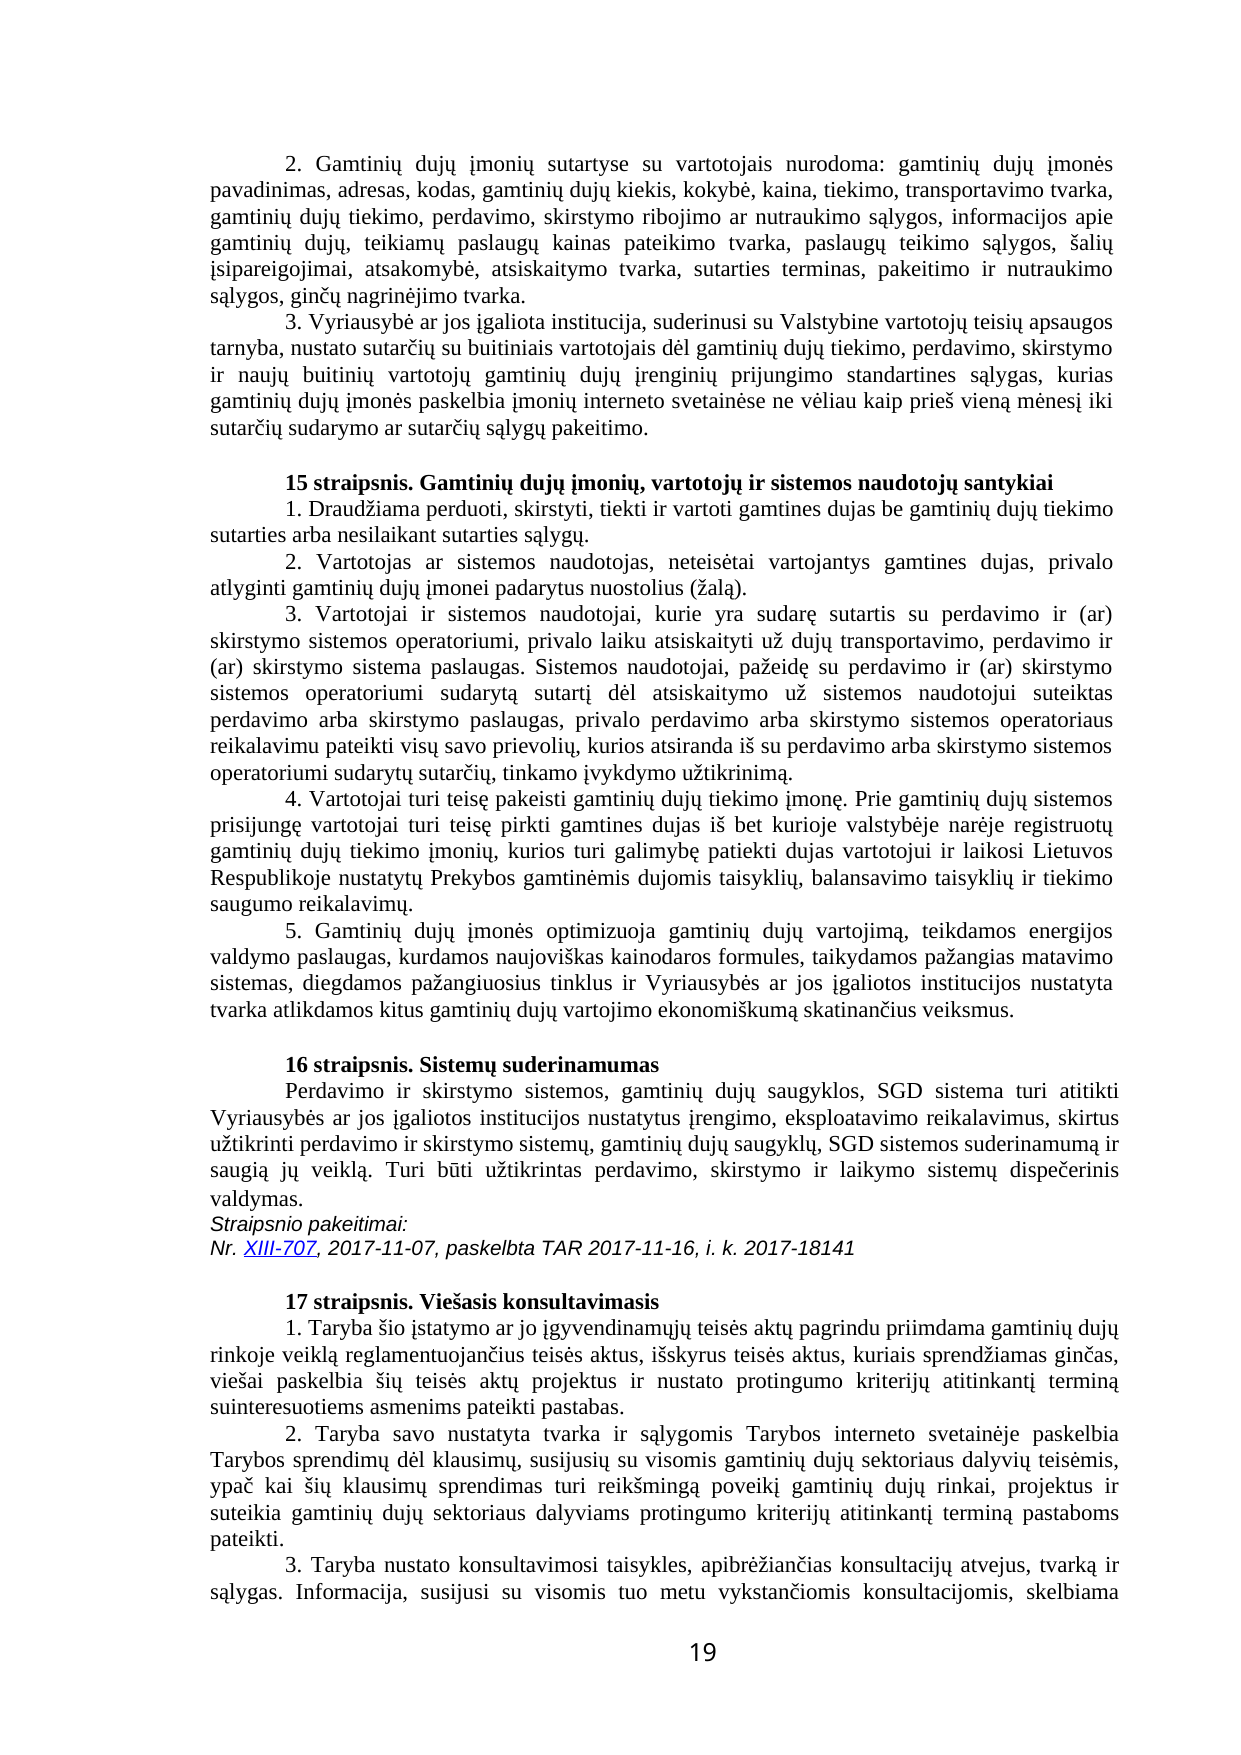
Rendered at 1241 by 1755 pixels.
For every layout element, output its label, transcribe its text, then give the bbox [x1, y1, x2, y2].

text Straipsnio pakeitimai: [210, 1211, 1120, 1235]
text 3. Vartotojai ir sistemos naudotojai, kurie yra sudarę sutartis su perdavimo ir (ar) skirstymo sistemos operatoriumi, privalo laiku atsiskaityti už dujų transportavimo, perdavimo ir (ar) skirstymo sistema paslaugas. Sistemos naudotojai, pažeidę su perdavimo ir (ar) skirstymo sistemos operatoriumi sudarytą sutartį dėl atsiskaitymo už sistemos naudotojui suteiktas perdavimo arba skirstymo paslaugas, privalo perdavimo arba skirstymo sistemos operatoriaus reikalavimu pateikti visų savo prievolių, kurios atsiranda iš su perdavimo arba skirstymo sistemos operatoriumi sudarytų sutarčių, tinkamo įvykdymo užtikrinimą. [210, 600, 1114, 785]
text 15 straipsnis. Gamtinių dujų įmonių, vartotojų ir sistemos naudotojų santykiai [285, 469, 1114, 495]
text 1. Taryba šio įstatymo ar jo įgyvendinamųjų teisės aktų pagrindu priimdama gamtinių dujų rinkoje veiklą reglamentuojančius teisės aktus, išskyrus teisės aktus, kuriais sprendžiamas ginčas, viešai paskelbia šių teisės aktų projektus ir nustato protingumo kriterijų atitinkantį terminą suinteresuotiems asmenims pateikti pastabas. [210, 1314, 1120, 1420]
text 2. Gamtinių dujų įmonių sutartyse su vartotojais nurodoma: gamtinių dujų įmonės pavadinimas, adresas, kodas, gamtinių dujų kiekis, kokybė, kaina, tiekimo, transportavimo tvarka, gamtinių dujų tiekimo, perdavimo, skirstymo ribojimo ar nutraukimo sąlygos, informacijos apie gamtinių dujų, teikiamų paslaugų kainas pateikimo tvarka, paslaugų teikimo sąlygos, šalių įsipareigojimai, atsakomybė, atsiskaitymo tvarka, sutarties terminas, pakeitimo ir nutraukimo sąlygos, ginčų nagrinėjimo tvarka. [210, 150, 1114, 308]
text 2. Vartotojas ar sistemos naudotojas, neteisėtai vartojantys gamtines dujas, privalo atlyginti gamtinių dujų įmonei padarytus nuostolius (žalą). [210, 548, 1114, 600]
text 3. Vyriausybė ar jos įgaliota institucija, suderinusi su Valstybine vartotojų teisių apsaugos tarnyba, nustato sutarčių su buitiniais vartotojais dėl gamtinių dujų tiekimo, perdavimo, skirstymo ir naujų buitinių vartotojų gamtinių dujų įrenginių prijungimo standartines sąlygas, kurias gamtinių dujų įmonės paskelbia įmonių interneto svetainėse ne vėliau kaip prieš vieną mėnesį iki sutarčių sudarymo ar sutarčių sąlygų pakeitimo. [210, 308, 1114, 440]
text 4. Vartotojai turi teisę pakeisti gamtinių dujų tiekimo įmonę. Prie gamtinių dujų sistemos prisijungę vartotojai turi teisę pirkti gamtines dujas iš bet kurioje valstybėje narėje registruotų gamtinių dujų tiekimo įmonių, kurios turi galimybę patiekti dujas vartotojui ir laikosi Lietuvos Respublikoje nustatytų Prekybos gamtinėmis dujomis taisyklių, balansavimo taisyklių ir tiekimo saugumo reikalavimų. [210, 785, 1114, 917]
text 3. Taryba nustato konsultavimosi taisykles, apibrėžiančias konsultacijų atvejus, tvarką ir sąlygas. Informacija, susijusi su visomis tuo metu vykstančiomis konsultacijomis, skelbiama [210, 1552, 1120, 1604]
text 17 straipsnis. Viešasis konsultavimasis [210, 1288, 1120, 1314]
text 5. Gamtinių dujų įmonės optimizuoja gamtinių dujų vartojimą, teikdamos energijos valdymo paslaugas, kurdamos naujoviškas kainodaros formules, taikydamos pažangias matavimo sistemas, diegdamos pažangiuosius tinklus ir Vyriausybės ar jos įgaliotos institucijos nustatyta tvarka atlikdamos kitus gamtinių dujų vartojimo ekonomiškumą skatinančius veiksmus. [210, 917, 1114, 1022]
text 16 straipsnis. Sistemų suderinamumas [210, 1051, 1120, 1077]
text 2. Taryba savo nustatyta tvarka ir sąlygomis Tarybos interneto svetainėje paskelbia Tarybos sprendimų dėl klausimų, susijusių su visomis gamtinių dujų sektoriaus dalyvių teisėmis, ypač kai šių klausimų sprendimas turi reikšmingą poveikį gamtinių dujų rinkai, projektus ir suteikia gamtinių dujų sektoriaus dalyviams protingumo kriterijų atitinkantį terminą pastaboms pateikti. [210, 1420, 1120, 1552]
text Nr. XIII-707, 2017-11-07, paskelbta TAR 2017-11-16, i. k. 2017-18141 [210, 1235, 1120, 1259]
text 1. Draudžiama perduoti, skirstyti, tiekti ir vartoti gamtines dujas be gamtinių dujų tiekimo sutarties arba nesilaikant sutarties sąlygų. [210, 495, 1114, 548]
text Perdavimo ir skirstymo sistemos, gamtinių dujų saugyklos, SGD sistema turi atitikti Vyriausybės ar jos įgaliotos institucijos nustatytus įrengimo, eksploatavimo reikalavimus, skirtus užtikrinti perdavimo ir skirstymo sistemų, gamtinių dujų saugyklų, SGD sistemos suderinamumą ir saugią jų veiklą. Turi būti užtikrintas perdavimo, skirstymo ir laikymo sistemų dispečerinis valdymas. [210, 1077, 1120, 1211]
